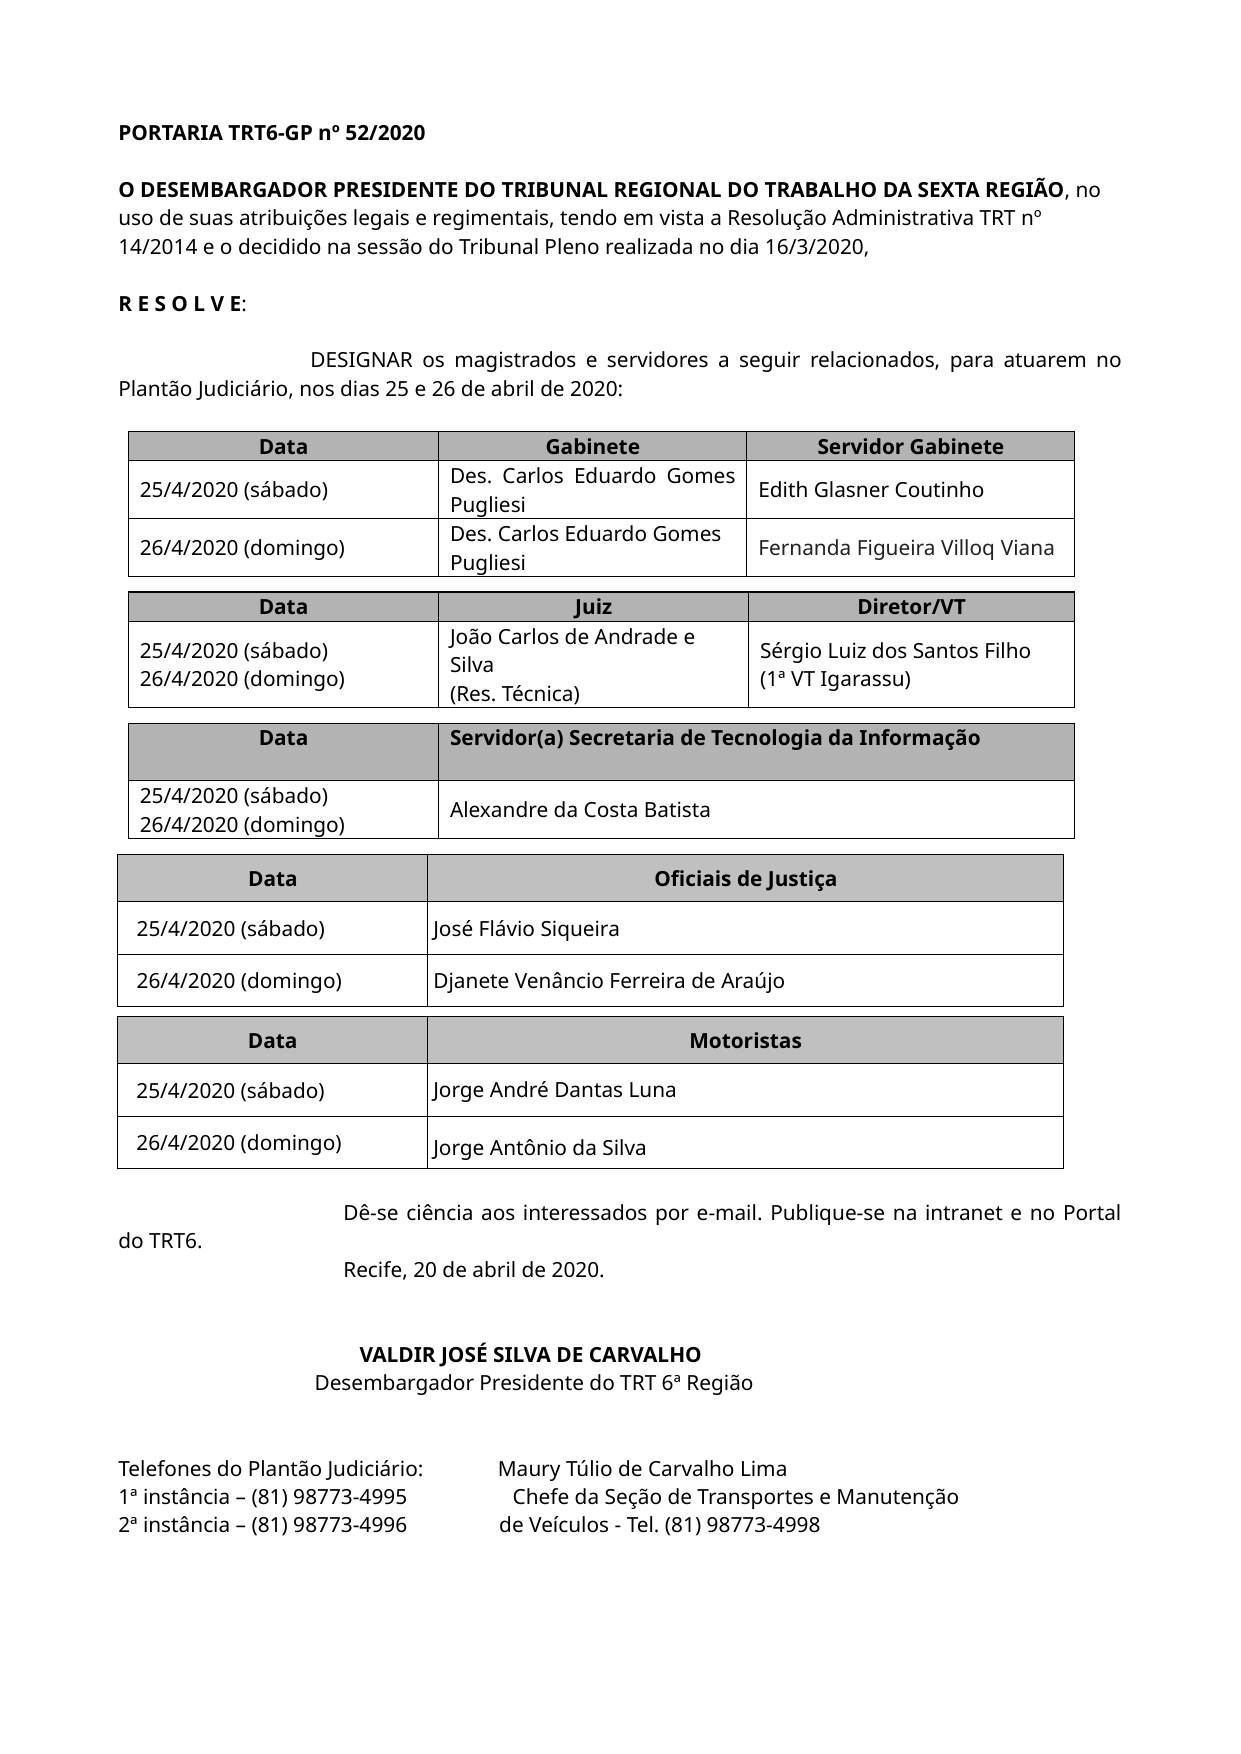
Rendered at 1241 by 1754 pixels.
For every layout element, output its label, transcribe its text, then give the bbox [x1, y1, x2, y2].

table_header Diretor/VT [749, 593, 1074, 621]
table_header Data [129, 593, 438, 621]
text Dê-se ciência aos interessados por e-mail. Publique-se na intranet e no Portal do TRT6. [118, 1198, 1122, 1255]
text 2ª instância – (81) 98773-4996 de Veículos - Tel. (81) 98773-4998 [118, 1511, 1122, 1539]
table_cell 26/4/2020 (domingo) [129, 519, 438, 576]
table_cell José Flávio Siqueira [428, 902, 1063, 954]
table_header Data [118, 1017, 427, 1063]
table_cell Jorge Antônio da Silva [428, 1117, 1063, 1168]
text Recife, 20 de abril de 2020. [118, 1255, 1122, 1283]
table_header Gabinete [439, 432, 746, 460]
table_cell 26/4/2020 (domingo) [118, 955, 427, 1006]
table_header Data [118, 855, 427, 901]
table_cell Edith Glasner Coutinho [747, 461, 1074, 518]
text PORTARIA TRT6-GP nº 52/2020 [118, 118, 1122, 147]
text Telefones do Plantão Judiciário: Maury Túlio de Carvalho Lima [118, 1454, 1122, 1482]
table_cell 25/4/2020 (sábado) [129, 461, 438, 518]
table_cell 25/4/2020 (sábado) [118, 902, 427, 954]
text O DESEMBARGADOR PRESIDENTE DO TRIBUNAL REGIONAL DO TRABALHO DA SEXTA REGIÃO, no uso de suas atribuições legais e regimentais, tendo em vista a Resolução Administrativa TRT nº 14/2014 e o decidido na sessão do Tribunal Pleno realizada no dia 16/3/2020, [118, 175, 1122, 260]
table_header Servidor Gabinete [747, 432, 1074, 460]
table_cell 25/4/2020 (sábado) [118, 1064, 427, 1116]
table_cell Des. Carlos Eduardo Gomes Pugliesi [439, 461, 746, 518]
table_cell João Carlos de Andrade e Silva (Res. Técnica) [439, 622, 748, 707]
text DESIGNAR os magistrados e servidores a seguir relacionados, para atuarem no Plantão Judiciário, nos dias 25 e 26 de abril de 2020: [118, 346, 1122, 402]
table_cell Djanete Venâncio Ferreira de Araújo [428, 955, 1063, 1006]
table_cell 26/4/2020 (domingo) [118, 1117, 427, 1168]
table_cell Des. Carlos Eduardo Gomes Pugliesi [439, 519, 746, 576]
table_cell Alexandre da Costa Batista [439, 781, 1074, 838]
table_header Servidor(a) Secretaria de Tecnologia da Informação [439, 724, 1074, 780]
text R E S O L V E: [118, 289, 1122, 317]
text Desembargador Presidente do TRT 6ª Região [118, 1368, 1122, 1397]
text 1ª instância – (81) 98773-4995 Chefe da Seção de Transportes e Manutenção [118, 1482, 1122, 1511]
table_cell 25/4/2020 (sábado) 26/4/2020 (domingo) [129, 781, 438, 838]
table_header Oficiais de Justiça [428, 855, 1063, 901]
table_cell 25/4/2020 (sábado) 26/4/2020 (domingo) [129, 622, 438, 707]
table_cell Sérgio Luiz dos Santos Filho (1ª VT Igarassu) [749, 622, 1074, 707]
table_header Motoristas [428, 1017, 1063, 1063]
table_header Data [129, 432, 438, 460]
table_cell Jorge André Dantas Luna [428, 1064, 1063, 1116]
table_header Juiz [439, 593, 748, 621]
table_header Data [129, 724, 438, 780]
table_cell Fernanda Figueira Villoq Viana [747, 519, 1074, 576]
text VALDIR JOSÉ SILVA DE CARVALHO [118, 1340, 1122, 1368]
